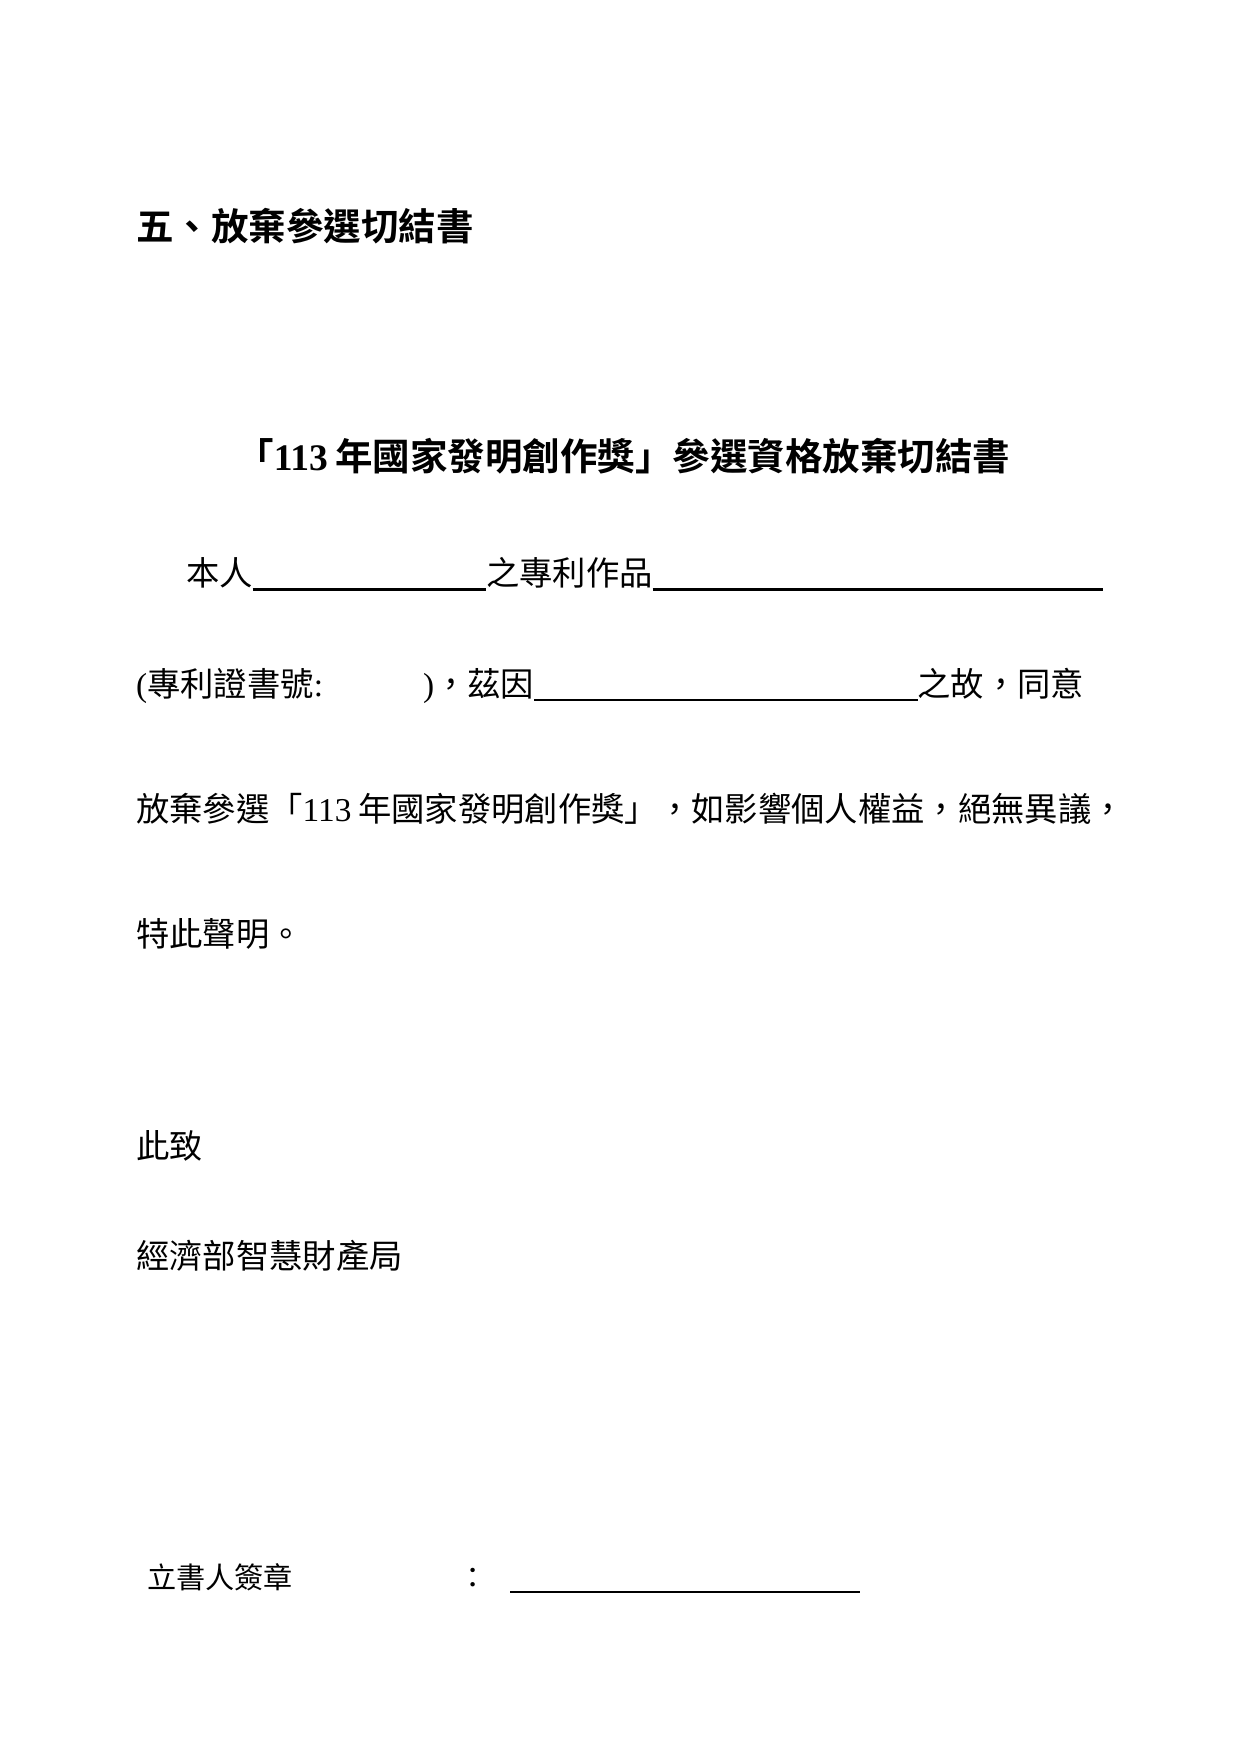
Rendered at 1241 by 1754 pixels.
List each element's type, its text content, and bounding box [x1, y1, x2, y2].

text 經濟部智慧財產局 [136, 1213, 1110, 1275]
text 本人 之專利作品 [136, 529, 1110, 592]
text 「113年國家發明創作獎」參選資格放棄切結書 [136, 413, 1110, 475]
table_header 立書人簽章 [136, 1555, 447, 1642]
table_header [499, 1555, 1009, 1642]
text 此致 [136, 1102, 1110, 1164]
text (專利證書號: )，茲因 之故，同意放棄參選「113年國家發明創作獎」，如影響個人權益，絕無異議，特此聲明。 [136, 640, 1110, 953]
table_header ： [447, 1555, 499, 1642]
text 五、放棄參選切結書 [136, 182, 1110, 245]
